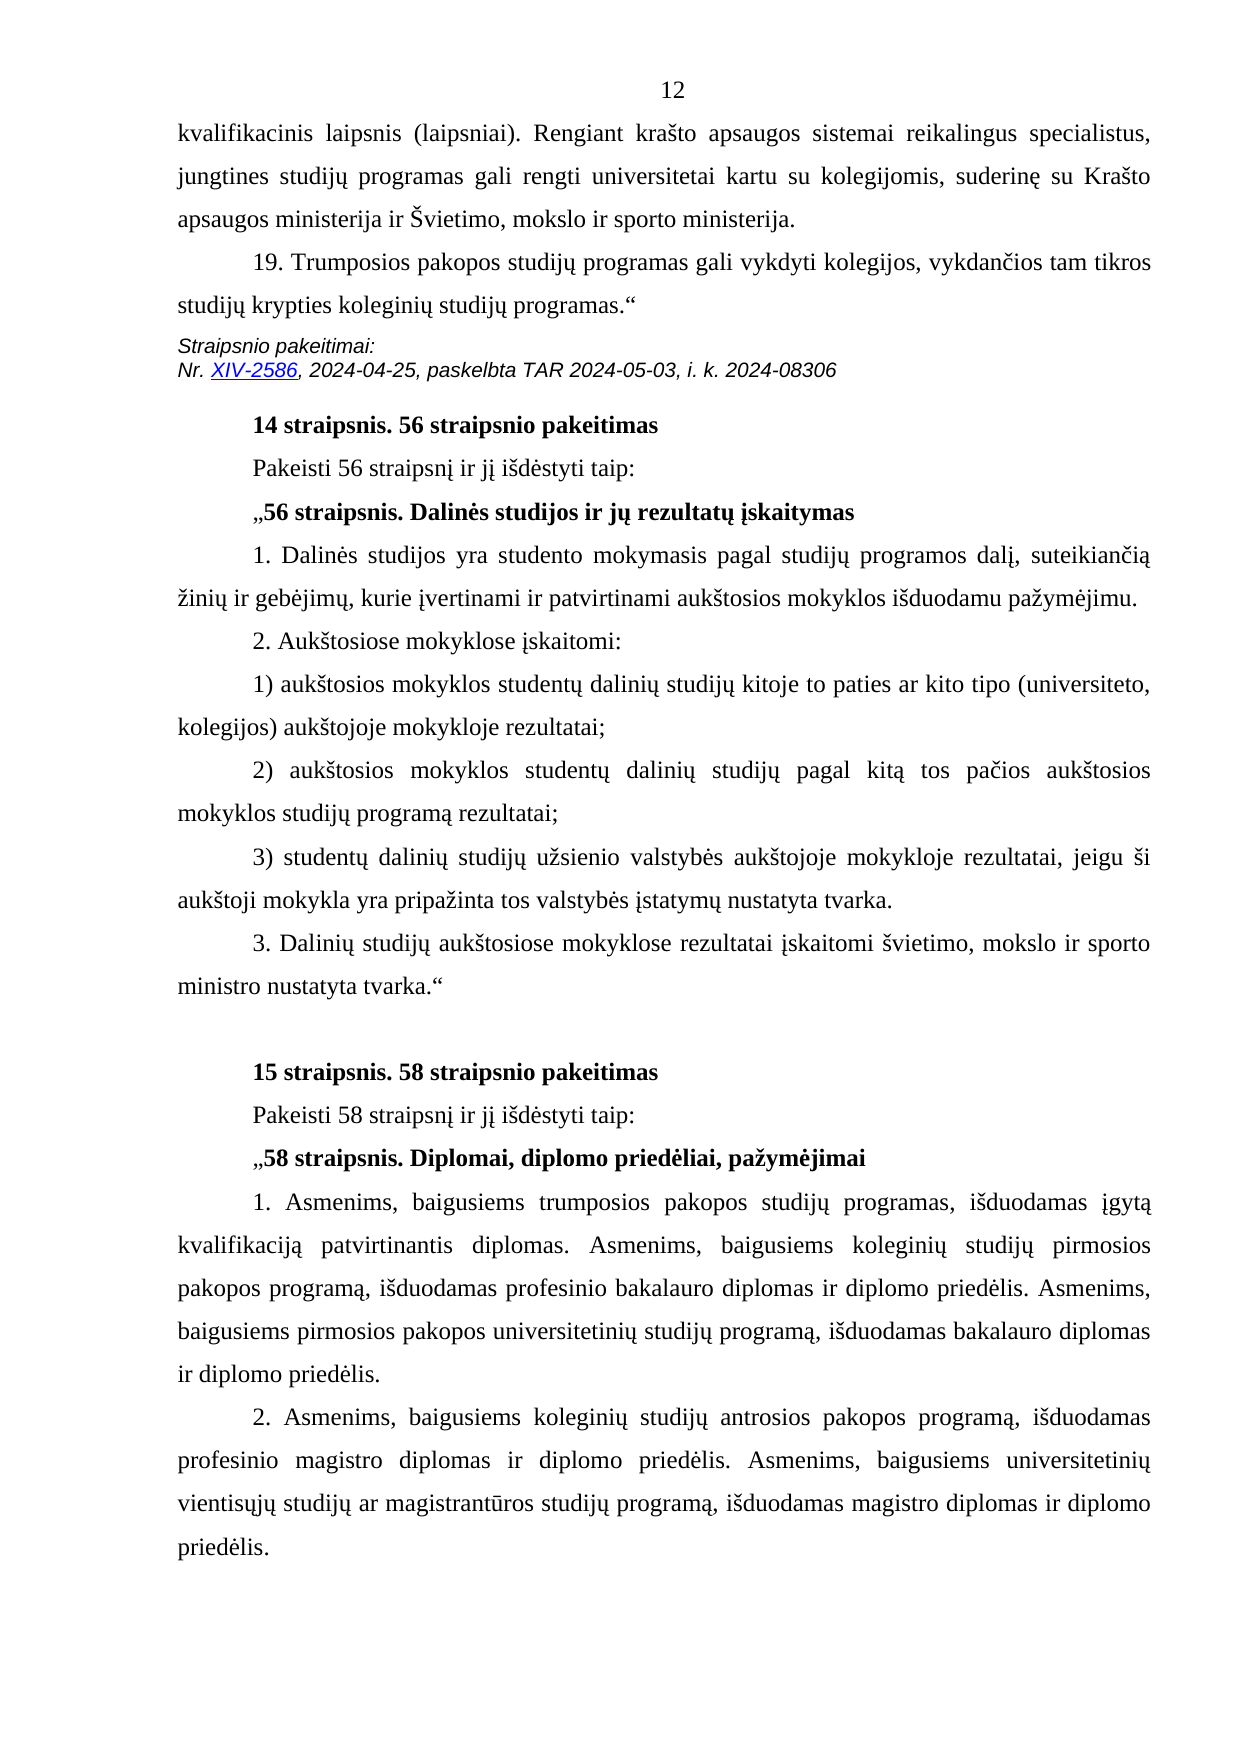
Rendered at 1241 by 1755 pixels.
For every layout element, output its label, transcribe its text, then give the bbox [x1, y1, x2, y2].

text Pakeisti 56 straipsnį ir jį išdėstyti taip: [177, 453, 1152, 482]
text Straipsnio pakeitimai: [177, 334, 1152, 358]
text 2. Asmenims, baigusiems koleginių studijų antrosios pakopos programą, išduodamas profesinio magistro diplomas ir diplomo priedėlis. Asmenims, baigusiems universitetinių vientisųjų studijų ar magistrantūros studijų programą, išduodamas magistro diplomas ir diplomo priedėlis. [177, 1402, 1152, 1560]
text 15 straipsnis. 58 straipsnio pakeitimas [177, 1057, 1152, 1086]
text 14 straipsnis. 56 straipsnio pakeitimas [177, 410, 1152, 439]
text 3) studentų dalinių studijų užsienio valstybės aukštojoje mokykloje rezultatai, jeigu ši aukštoji mokykla yra pripažinta tos valstybės įstatymų nustatyta tvarka. [177, 842, 1152, 913]
text 1. Asmenims, baigusiems trumposios pakopos studijų programas, išduodamas įgytą kvalifikaciją patvirtinantis diplomas. Asmenims, baigusiems koleginių studijų pirmosios pakopos programą, išduodamas profesinio bakalauro diplomas ir diplomo priedėlis. Asmenims, baigusiems pirmosios pakopos universitetinių studijų programą, išduodamas bakalauro diplomas ir diplomo priedėlis. [177, 1187, 1152, 1388]
text kvalifikacinis laipsnis (laipsniai). Rengiant krašto apsaugos sistemai reikalingus specialistus, jungtines studijų programas gali rengti universitetai kartu su kolegijomis, suderinę su Krašto apsaugos ministerija ir Švietimo, mokslo ir sporto ministerija. [177, 118, 1152, 233]
text 1. Dalinės studijos yra studento mokymasis pagal studijų programos dalį, suteikiančią žinių ir gebėjimų, kurie įvertinami ir patvirtinami aukštosios mokyklos išduodamu pažymėjimu. [177, 540, 1152, 612]
text 2. Aukštosiose mokyklose įskaitomi: [177, 626, 1152, 655]
text Pakeisti 58 straipsnį ir jį išdėstyti taip: [177, 1100, 1152, 1129]
text Nr. XIV-2586, 2024-04-25, paskelbta TAR 2024-05-03, i. k. 2024-08306 [177, 358, 1152, 382]
text „58 straipsnis. Diplomai, diplomo priedėliai, pažymėjimai [177, 1143, 1152, 1172]
text „56 straipsnis. Dalinės studijos ir jų rezultatų įskaitymas [177, 497, 1152, 525]
text 19. Trumposios pakopos studijų programas gali vykdyti kolegijos, vykdančios tam tikros studijų krypties koleginių studijų programas.“ [177, 247, 1152, 319]
text 3. Dalinių studijų aukštosiose mokyklose rezultatai įskaitomi švietimo, mokslo ir sporto ministro nustatyta tvarka.“ [177, 928, 1152, 1000]
text 1) aukštosios mokyklos studentų dalinių studijų kitoje to paties ar kito tipo (universiteto, kolegijos) aukštojoje mokykloje rezultatai; [177, 669, 1152, 741]
text 2) aukštosios mokyklos studentų dalinių studijų pagal kitą tos pačios aukštosios mokyklos studijų programą rezultatai; [177, 755, 1152, 827]
